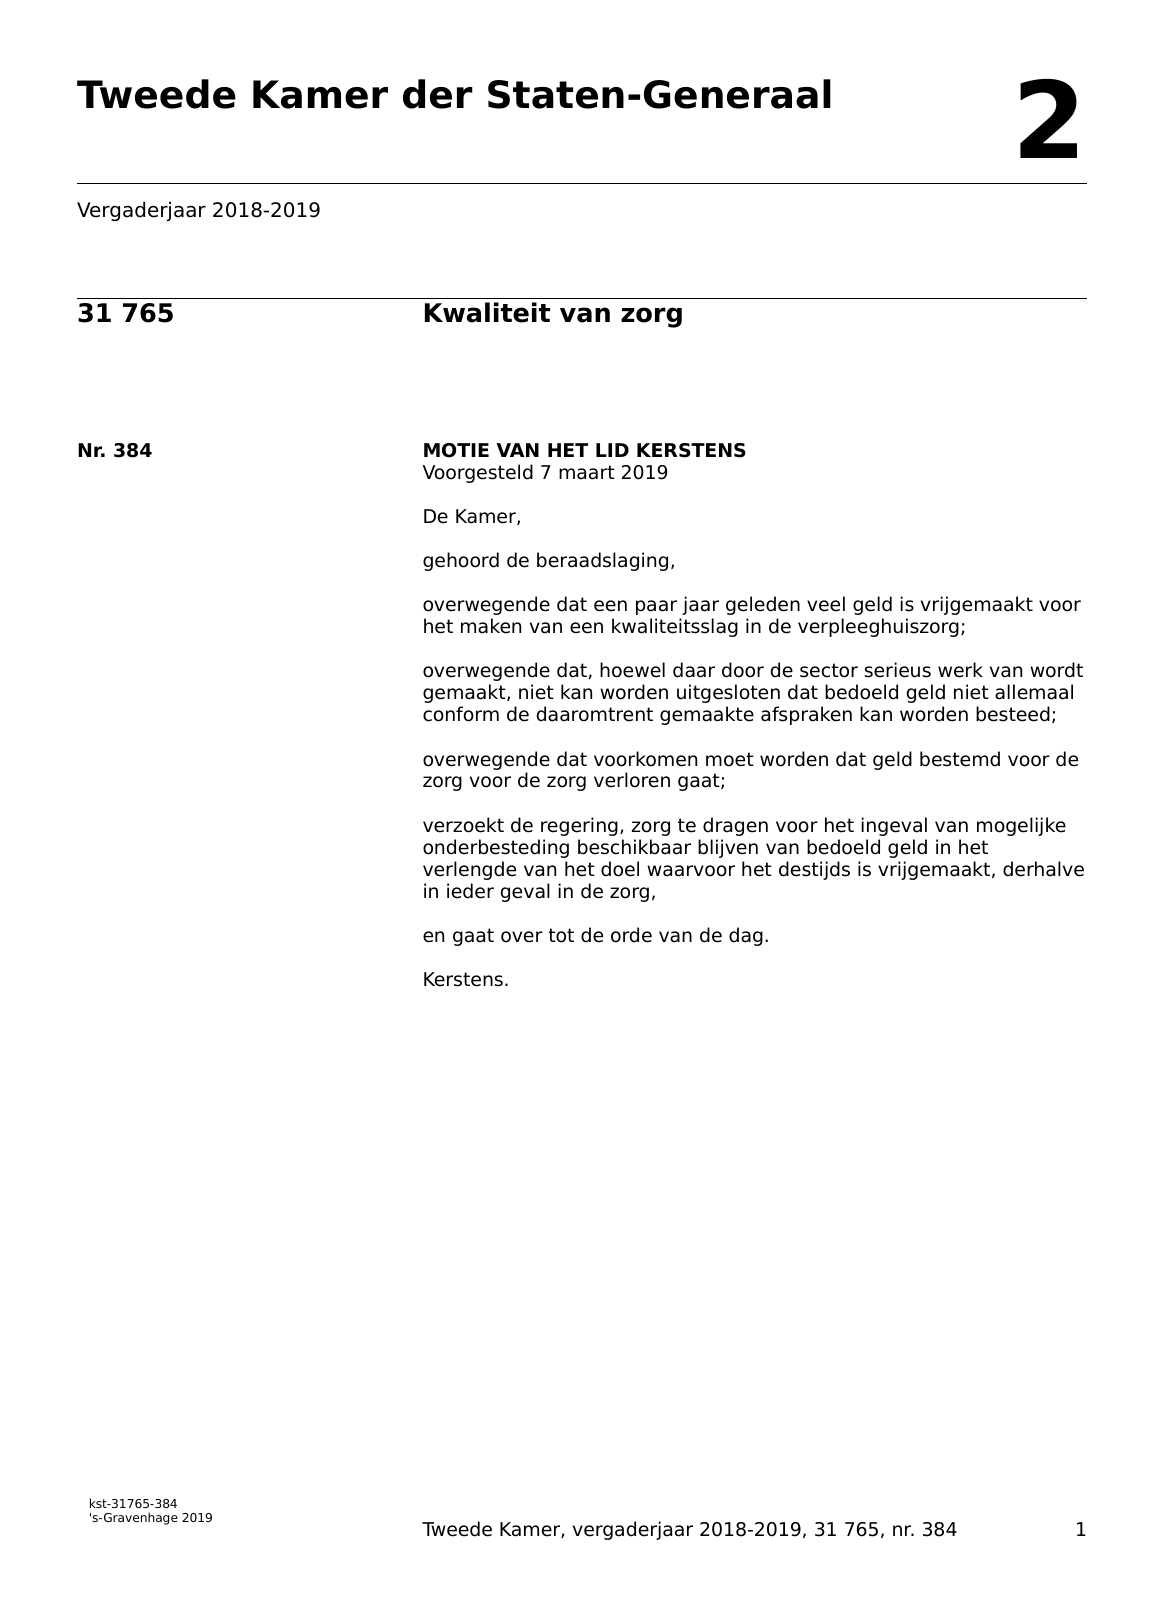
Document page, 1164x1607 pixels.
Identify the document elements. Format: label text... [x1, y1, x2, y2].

text kst-31765-384 [88, 1497, 323, 1511]
text Kerstens. [422, 969, 1087, 991]
text verzoekt de regering, zorg te dragen voor het ingeval van mogelijke onderbesteding beschikbaar blijven van bedoeld geld in het verlengde van het doel waarvoor het destijds is vrijgemaakt, derhalve in ieder geval in de zorg, [422, 814, 1087, 902]
text overwegende dat voorkomen moet worden dat geld bestemd voor de zorg voor de zorg verloren gaat; [422, 748, 1087, 792]
text overwegende dat een paar jaar geleden veel geld is vrijgemaakt voor het maken van een kwaliteitsslag in de verpleeghuiszorg; [422, 594, 1087, 638]
text 's-Gravenhage 2019 [88, 1511, 323, 1525]
subtitle 31 765 Kwaliteit van zorg [77, 299, 1087, 329]
table_header 2 [886, 59, 1087, 183]
table_cell Vergaderjaar 2018-2019 [77, 184, 1087, 298]
text overwegende dat, hoewel daar door de sector serieus werk van wordt gemaakt, niet kan worden uitgesloten dat bedoeld geld niet allemaal conform de daaromtrent gemaakte afspraken kan worden besteed; [422, 660, 1087, 726]
text De Kamer, [422, 506, 1087, 528]
table_header Tweede Kamer der Staten-Generaal [77, 59, 886, 183]
text en gaat over tot de orde van de dag. [422, 925, 1087, 947]
text gehoord de beraadslaging, [422, 550, 1087, 572]
text Voorgesteld 7 maart 2019 [422, 462, 1087, 484]
subtitle Nr. 384 MOTIE VAN HET LID KERSTENS [77, 440, 1087, 462]
